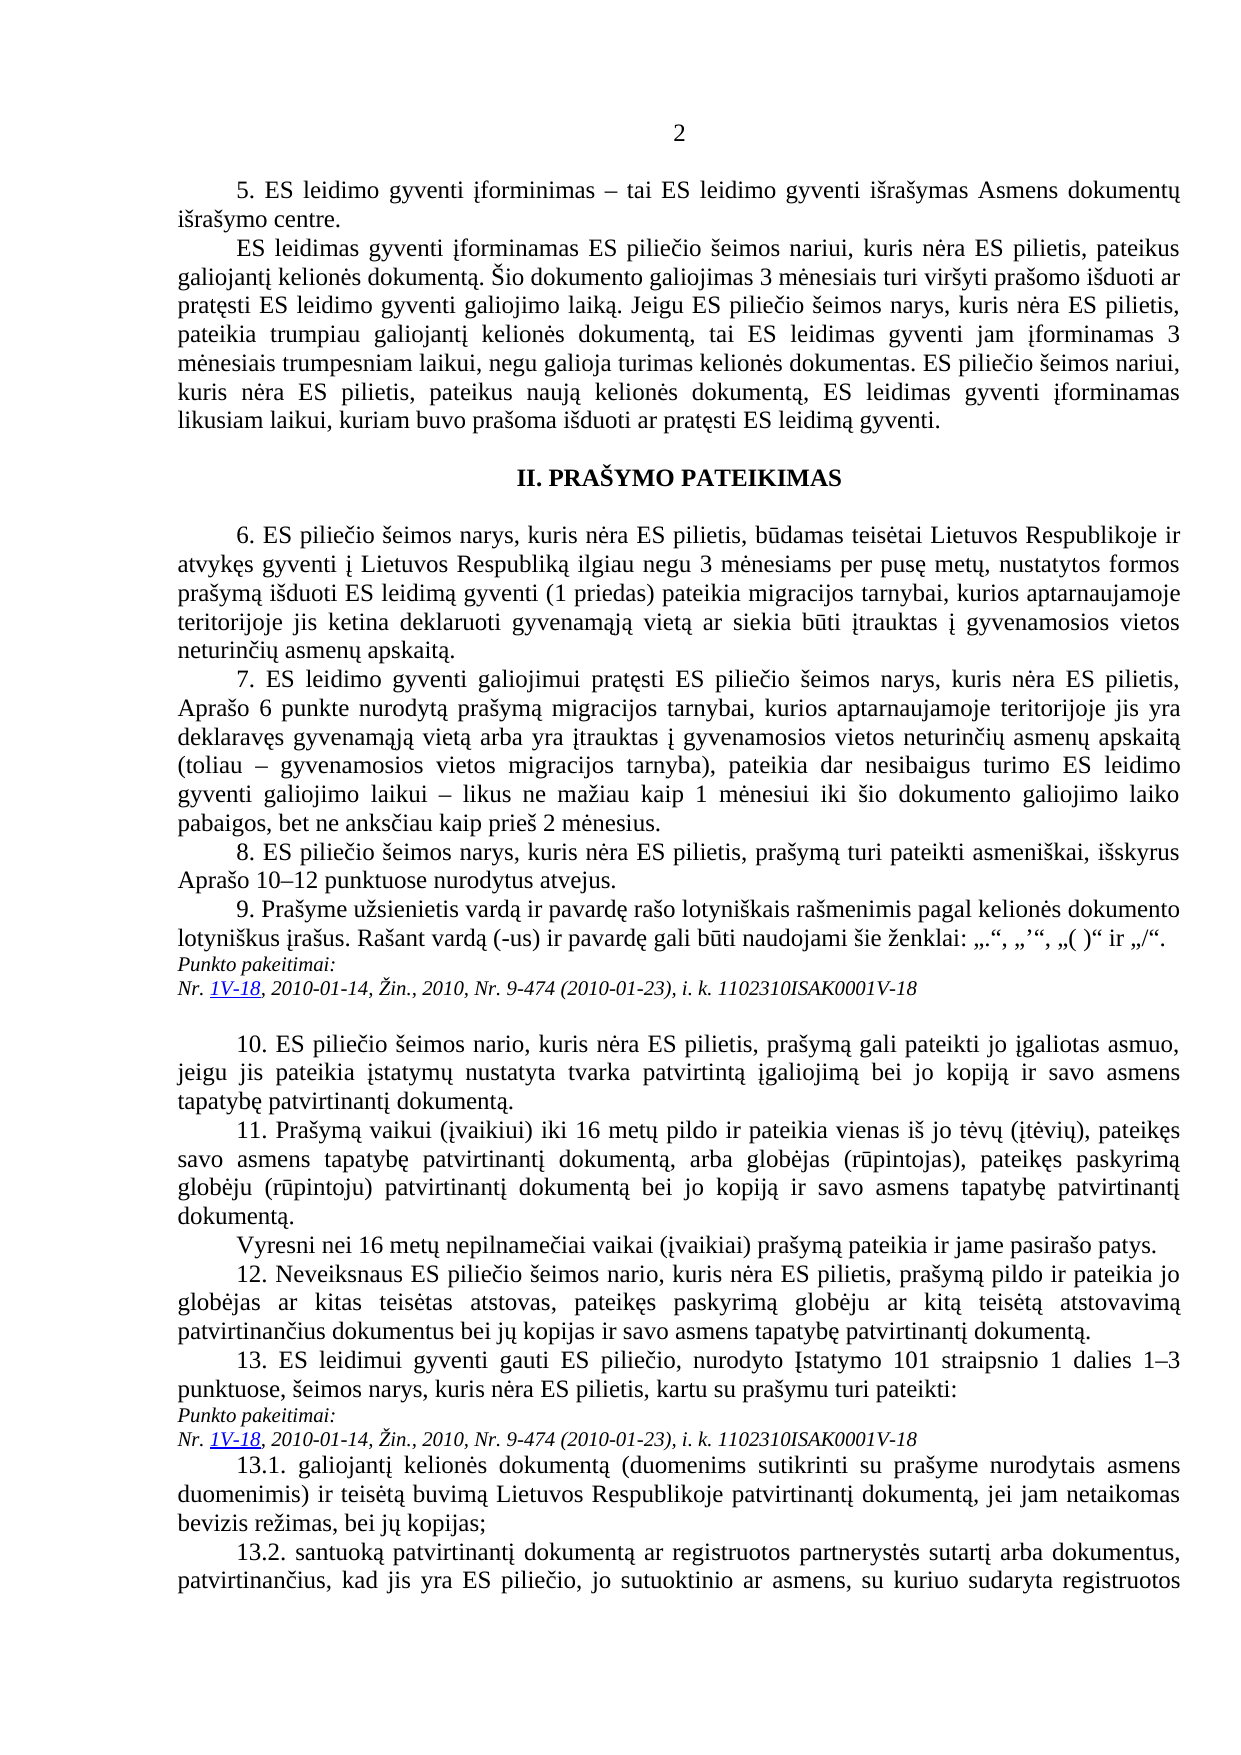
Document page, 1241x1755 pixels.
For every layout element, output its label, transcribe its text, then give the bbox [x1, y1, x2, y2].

text 5. ES leidimo gyventi įforminimas – tai ES leidimo gyventi išrašymas Asmens dokumentų išrašymo centre. [177, 176, 1181, 233]
text Punkto pakeitimai: [177, 952, 1181, 976]
text Nr. 1V-18, 2010-01-14, Žin., 2010, Nr. 9-474 (2010-01-23), i. k. 1102310ISAK0001V-18 [177, 976, 1181, 1000]
text 7. ES leidimo gyventi galiojimui pratęsti ES piliečio šeimos narys, kuris nėra ES pilietis, Aprašo 6 punkte nurodytą prašymą migracijos tarnybai, kurios aptarnaujamoje teritorijoje jis yra deklaravęs gyvenamąją vietą arba yra įtrauktas į gyvenamosios vietos neturinčių asmenų apskaitą (toliau – gyvenamosios vietos migracijos tarnyba), pateikia dar nesibaigus turimo ES leidimo gyventi galiojimo laikui – likus ne mažiau kaip 1 mėnesiui iki šio dokumento galiojimo laiko pabaigos, bet ne anksčiau kaip prieš 2 mėnesius. [177, 664, 1181, 837]
text ES leidimas gyventi įforminamas ES piliečio šeimos nariui, kuris nėra ES pilietis, pateikus galiojantį kelionės dokumentą. Šio dokumento galiojimas 3 mėnesiais turi viršyti prašomo išduoti ar pratęsti ES leidimo gyventi galiojimo laiką. Jeigu ES piliečio šeimos narys, kuris nėra ES pilietis, pateikia trumpiau galiojantį kelionės dokumentą, tai ES leidimas gyventi jam įforminamas 3 mėnesiais trumpesniam laikui, negu galioja turimas kelionės dokumentas. ES piliečio šeimos nariui, kuris nėra ES pilietis, pateikus naują kelionės dokumentą, ES leidimas gyventi įforminamas likusiam laikui, kuriam buvo prašoma išduoti ar pratęsti ES leidimą gyventi. [177, 233, 1181, 434]
text 9. Prašyme užsienietis vardą ir pavardę rašo lotyniškais rašmenimis pagal kelionės dokumento lotyniškus įrašus. Rašant vardą (-us) ir pavardę gali būti naudojami šie ženklai: „.“, „’“, „( )“ ir „/“. [177, 894, 1181, 952]
text 13.2. santuoką patvirtinantį dokumentą ar registruotos partnerystės sutartį arba dokumentus, patvirtinančius, kad jis yra ES piliečio, jo sutuoktinio ar asmens, su kuriuo sudaryta registruotos [177, 1537, 1181, 1594]
text 6. ES piliečio šeimos narys, kuris nėra ES pilietis, būdamas teisėtai Lietuvos Respublikoje ir atvykęs gyventi į Lietuvos Respubliką ilgiau negu 3 mėnesiams per pusę metų, nustatytos formos prašymą išduoti ES leidimą gyventi (1 priedas) pateikia migracijos tarnybai, kurios aptarnaujamoje teritorijoje jis ketina deklaruoti gyvenamąją vietą ar siekia būti įtrauktas į gyvenamosios vietos neturinčių asmenų apskaitą. [177, 521, 1181, 664]
text 10. ES piliečio šeimos nario, kuris nėra ES pilietis, prašymą gali pateikti jo įgaliotas asmuo, jeigu jis pateikia įstatymų nustatyta tvarka patvirtintą įgaliojimą bei jo kopiją ir savo asmens tapatybę patvirtinantį dokumentą. [177, 1029, 1181, 1115]
text 8. ES piliečio šeimos narys, kuris nėra ES pilietis, prašymą turi pateikti asmeniškai, išskyrus Aprašo 10–12 punktuose nurodytus atvejus. [177, 837, 1181, 894]
text Punkto pakeitimai: [177, 1402, 1181, 1427]
text 13.1. galiojantį kelionės dokumentą (duomenims sutikrinti su prašyme nurodytais asmens duomenimis) ir teisėtą buvimą Lietuvos Respublikoje patvirtinantį dokumentą, jei jam netaikomas bevizis režimas, bei jų kopijas; [177, 1451, 1181, 1537]
text Nr. 1V-18, 2010-01-14, Žin., 2010, Nr. 9-474 (2010-01-23), i. k. 1102310ISAK0001V-18 [177, 1427, 1181, 1451]
text Vyresni nei 16 metų nepilnamečiai vaikai (įvaikiai) prašymą pateikia ir jame pasirašo patys. [177, 1230, 1181, 1259]
text 11. Prašymą vaikui (įvaikiui) iki 16 metų pildo ir pateikia vienas iš jo tėvų (įtėvių), pateikęs savo asmens tapatybę patvirtinantį dokumentą, arba globėjas (rūpintojas), pateikęs paskyrimą globėju (rūpintoju) patvirtinantį dokumentą bei jo kopiją ir savo asmens tapatybę patvirtinantį dokumentą. [177, 1115, 1181, 1230]
text 12. Neveiksnaus ES piliečio šeimos nario, kuris nėra ES pilietis, prašymą pildo ir pateikia jo globėjas ar kitas teisėtas atstovas, pateikęs paskyrimą globėju ar kitą teisėtą atstovavimą patvirtinančius dokumentus bei jų kopijas ir savo asmens tapatybę patvirtinantį dokumentą. [177, 1259, 1181, 1345]
text 13. ES leidimui gyventi gauti ES piliečio, nurodyto Įstatymo 101 straipsnio 1 dalies 1–3 punktuose, šeimos narys, kuris nėra ES pilietis, kartu su prašymu turi pateikti: [177, 1345, 1181, 1402]
text II. PRAŠYMO PATEIKIMAS [177, 463, 1181, 492]
